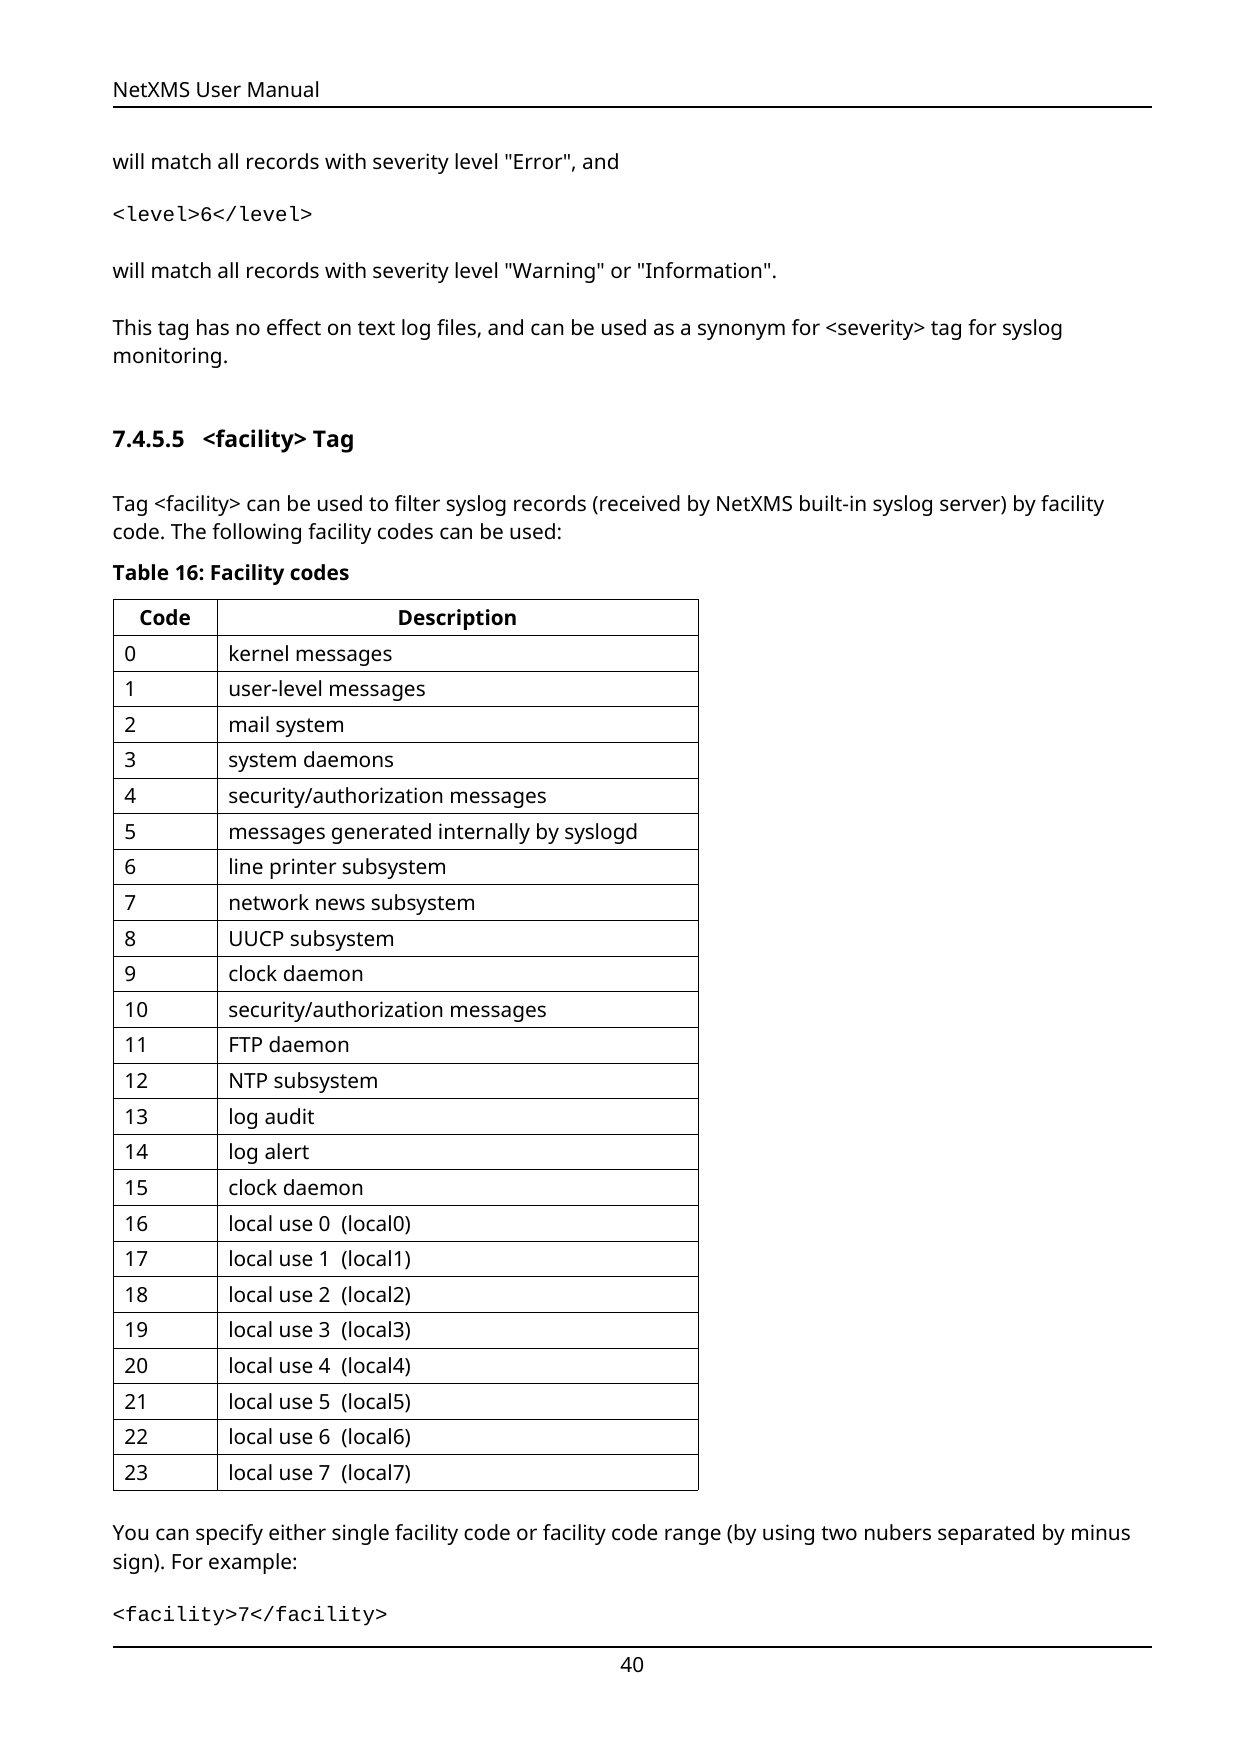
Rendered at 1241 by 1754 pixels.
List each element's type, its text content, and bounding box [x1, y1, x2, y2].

table_cell 8 [114, 921, 217, 956]
table_cell local use 4 (local4) [218, 1349, 698, 1383]
table_cell 22 [114, 1420, 217, 1454]
table_cell kernel messages [218, 636, 698, 671]
table_cell log alert [218, 1135, 698, 1169]
table_cell line printer subsystem [218, 850, 698, 884]
table_cell 21 [114, 1384, 217, 1419]
table_cell mail system [218, 707, 698, 742]
table_cell UUCP subsystem [218, 921, 698, 956]
text Tag <facility> can be used to filter syslog records (received by NetXMS built-in syslog server) by facility code. The following facility codes can be used: [112, 489, 1152, 546]
table_cell user-level messages [218, 672, 698, 706]
table_cell clock daemon [218, 957, 698, 991]
text will match all records with severity level "Warning" or "Information". [112, 256, 1152, 284]
table_cell 3 [114, 743, 217, 777]
table_cell local use 1 (local1) [218, 1242, 698, 1276]
table_header Code [114, 600, 217, 635]
subtitle <facility> Tag [112, 423, 1152, 454]
table_cell NTP subsystem [218, 1064, 698, 1098]
text <facility>7</facility> [112, 1604, 1152, 1627]
table_cell 10 [114, 992, 217, 1027]
table_cell clock daemon [218, 1170, 698, 1205]
table_cell 11 [114, 1028, 217, 1062]
table_cell 9 [114, 957, 217, 991]
table_cell 17 [114, 1242, 217, 1276]
table_cell 19 [114, 1313, 217, 1347]
table_cell local use 5 (local5) [218, 1384, 698, 1419]
table_cell 5 [114, 814, 217, 849]
table_cell 6 [114, 850, 217, 884]
table_cell 2 [114, 707, 217, 742]
table_cell network news subsystem [218, 885, 698, 920]
text You can specify either single facility code or facility code range (by using two nubers separated by minus sign). For example: [112, 1518, 1152, 1575]
table_cell security/authorization messages [218, 992, 698, 1027]
table_cell 14 [114, 1135, 217, 1169]
table_cell 18 [114, 1277, 217, 1312]
table_cell FTP daemon [218, 1028, 698, 1062]
table_cell local use 6 (local6) [218, 1420, 698, 1454]
text Table 16: Facility codes [112, 558, 1152, 587]
table_cell 0 [114, 636, 217, 671]
table_cell 7 [114, 885, 217, 920]
table_cell 20 [114, 1349, 217, 1383]
text will match all records with severity level "Error", and [112, 147, 1152, 175]
table_cell local use 2 (local2) [218, 1277, 698, 1312]
table_cell local use 7 (local7) [218, 1455, 698, 1490]
text <level>6</level> [112, 204, 1152, 227]
table_cell local use 0 (local0) [218, 1206, 698, 1241]
text This tag has no effect on text log files, and can be used as a synonym for <severity> tag for syslog monitoring. [112, 313, 1152, 370]
table_cell 23 [114, 1455, 217, 1490]
table_cell 16 [114, 1206, 217, 1241]
table_cell 15 [114, 1170, 217, 1205]
table_cell messages generated internally by syslogd [218, 814, 698, 849]
table_cell 1 [114, 672, 217, 706]
table_cell 4 [114, 779, 217, 813]
table_cell local use 3 (local3) [218, 1313, 698, 1347]
table_cell 13 [114, 1099, 217, 1134]
table_cell log audit [218, 1099, 698, 1134]
table_cell 12 [114, 1064, 217, 1098]
table_cell system daemons [218, 743, 698, 777]
table_cell security/authorization messages [218, 779, 698, 813]
table_header Description [218, 600, 698, 635]
